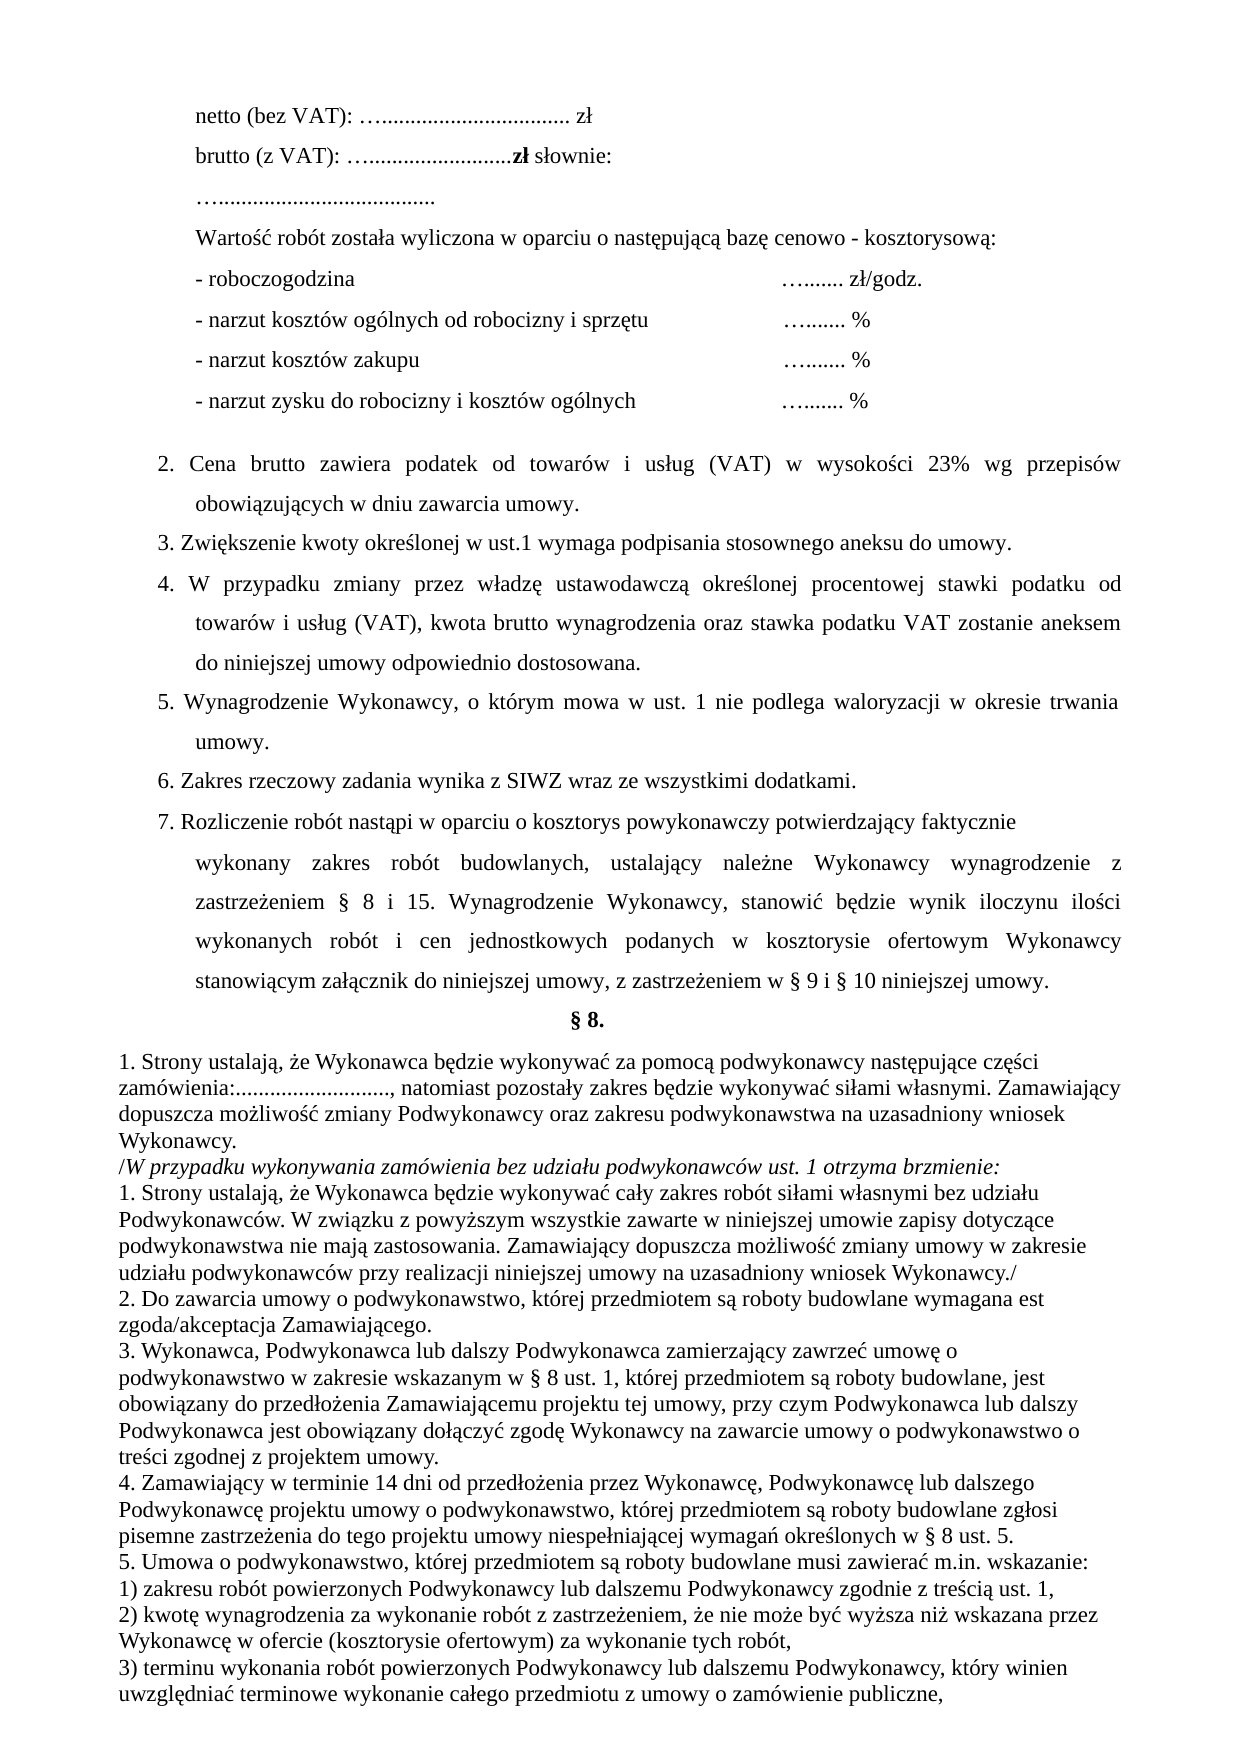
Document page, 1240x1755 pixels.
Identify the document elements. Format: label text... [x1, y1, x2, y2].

text /W przypadku wykonywania zamówienia bez udziału podwykonawców ust. 1 otrzyma brzmienie: [118, 1153, 1123, 1179]
list 2. Cena brutto zawiera podatek od towarów i usług (VAT) w wysokości 23% wg przepisów obowiązujących w dniu zawarcia umowy. [157, 450, 1123, 516]
text 5. Umowa o podwykonawstwo, której przedmiotem są roboty budowlane musi zawierać m.in. wskazanie: [118, 1548, 1123, 1575]
text - narzut zysku do robocizny i kosztów ogólnych …....... % [195, 387, 1123, 413]
list 3. Zwiększenie kwoty określonej w ust.1 wymaga podpisania stosownego aneksu do umowy. [157, 529, 1123, 555]
text § 8. [118, 1007, 1123, 1033]
list 6. Zakres rzeczowy zadania wynika z SIWZ wraz ze wszystkimi dodatkami. [157, 767, 1123, 793]
text - roboczogodzina …....... zł/godz. [195, 265, 1123, 291]
text - narzut kosztów ogólnych od robocizny i sprzętu …....... % [195, 306, 1123, 332]
text 1. Strony ustalają, że Wykonawca będzie wykonywać za pomocą podwykonawcy następujące części zamówienia:..........................., natomiast pozostały zakres będzie wykonywać siłami własnymi. Zamawiający dopuszcza możliwość zmiany Podwykonawcy oraz zakresu podwykonawstwa na uzasadniony wniosek Wykonawcy. [118, 1048, 1123, 1153]
text Wartość robót została wyliczona w oparciu o następującą bazę cenowo - kosztorysową: [195, 224, 1123, 251]
list 7. Rozliczenie robót nastąpi w oparciu o kosztorys powykonawczy potwierdzający faktycznie [157, 808, 1123, 834]
list 4. W przypadku zmiany przez władzę ustawodawczą określonej procentowej stawki podatku od towarów i usług (VAT), kwota brutto wynagrodzenia oraz stawka podatku VAT zostanie aneksem do niniejszej umowy odpowiednio dostosowana. [157, 570, 1123, 675]
text 4. Zamawiający w terminie 14 dni od przedłożenia przez Wykonawcę, Podwykonawcę lub dalszego Podwykonawcę projektu umowy o podwykonawstwo, której przedmiotem są roboty budowlane zgłosi pisemne zastrzeżenia do tego projektu umowy niespełniającej wymagań określonych w § 8 ust. 5. [118, 1469, 1123, 1548]
text 1) zakresu robót powierzonych Podwykonawcy lub dalszemu Podwykonawcy zgodnie z treścią ust. 1, [118, 1575, 1123, 1601]
text - narzut kosztów zakupu …....... % [195, 346, 1123, 373]
text wykonany zakres robót budowlanych, ustalający należne Wykonawcy wynagrodzenie z zastrzeżeniem § 8 i 15. Wynagrodzenie Wykonawcy, stanowić będzie wynik iloczynu ilości wykonanych robót i cen jednostkowych podanych w kosztorysie ofertowym Wykonawcy stanowiącym załącznik do niniejszej umowy, z zastrzeżeniem w § 9 i § 10 niniejszej umowy. [195, 849, 1123, 993]
text 1. Strony ustalają, że Wykonawca będzie wykonywać cały zakres robót siłami własnymi bez udziału Podwykonawców. W związku z powyższym wszystkie zawarte w niniejszej umowie zapisy dotyczące podwykonawstwa nie mają zastosowania. Zamawiający dopuszcza możliwość zmiany umowy w zakresie udziału podwykonawców przy realizacji niniejszej umowy na uzasadniony wniosek Wykonawcy./ [118, 1179, 1123, 1285]
list 5. Wynagrodzenie Wykonawcy, o którym mowa w ust. 1 nie podlega waloryzacji w okresie trwania umowy. [157, 688, 1121, 754]
text 2. Do zawarcia umowy o podwykonawstwo, której przedmiotem są roboty budowlane wymagana est zgoda/akceptacja Zamawiającego. [118, 1285, 1123, 1338]
text 2) kwotę wynagrodzenia za wykonanie robót z zastrzeżeniem, że nie może być wyższa niż wskazana przez Wykonawcę w ofercie (kosztorysie ofertowym) za wykonanie tych robót, [118, 1601, 1123, 1654]
text netto (bez VAT): …................................. zł brutto (z VAT): ….........................zł słownie: …...................................... [195, 102, 629, 210]
text 3) terminu wykonania robót powierzonych Podwykonawcy lub dalszemu Podwykonawcy, który winien uwzględniać terminowe wykonanie całego przedmiotu z umowy o zamówienie publiczne, [118, 1654, 1123, 1707]
text 3. Wykonawca, Podwykonawca lub dalszy Podwykonawca zamierzający zawrzeć umowę o podwykonawstwo w zakresie wskazanym w § 8 ust. 1, której przedmiotem są roboty budowlane, jest obowiązany do przedłożenia Zamawiającemu projektu tej umowy, przy czym Podwykonawca lub dalszy Podwykonawca jest obowiązany dołączyć zgodę Wykonawcy na zawarcie umowy o podwykonawstwo o treści zgodnej z projektem umowy. [118, 1338, 1123, 1469]
